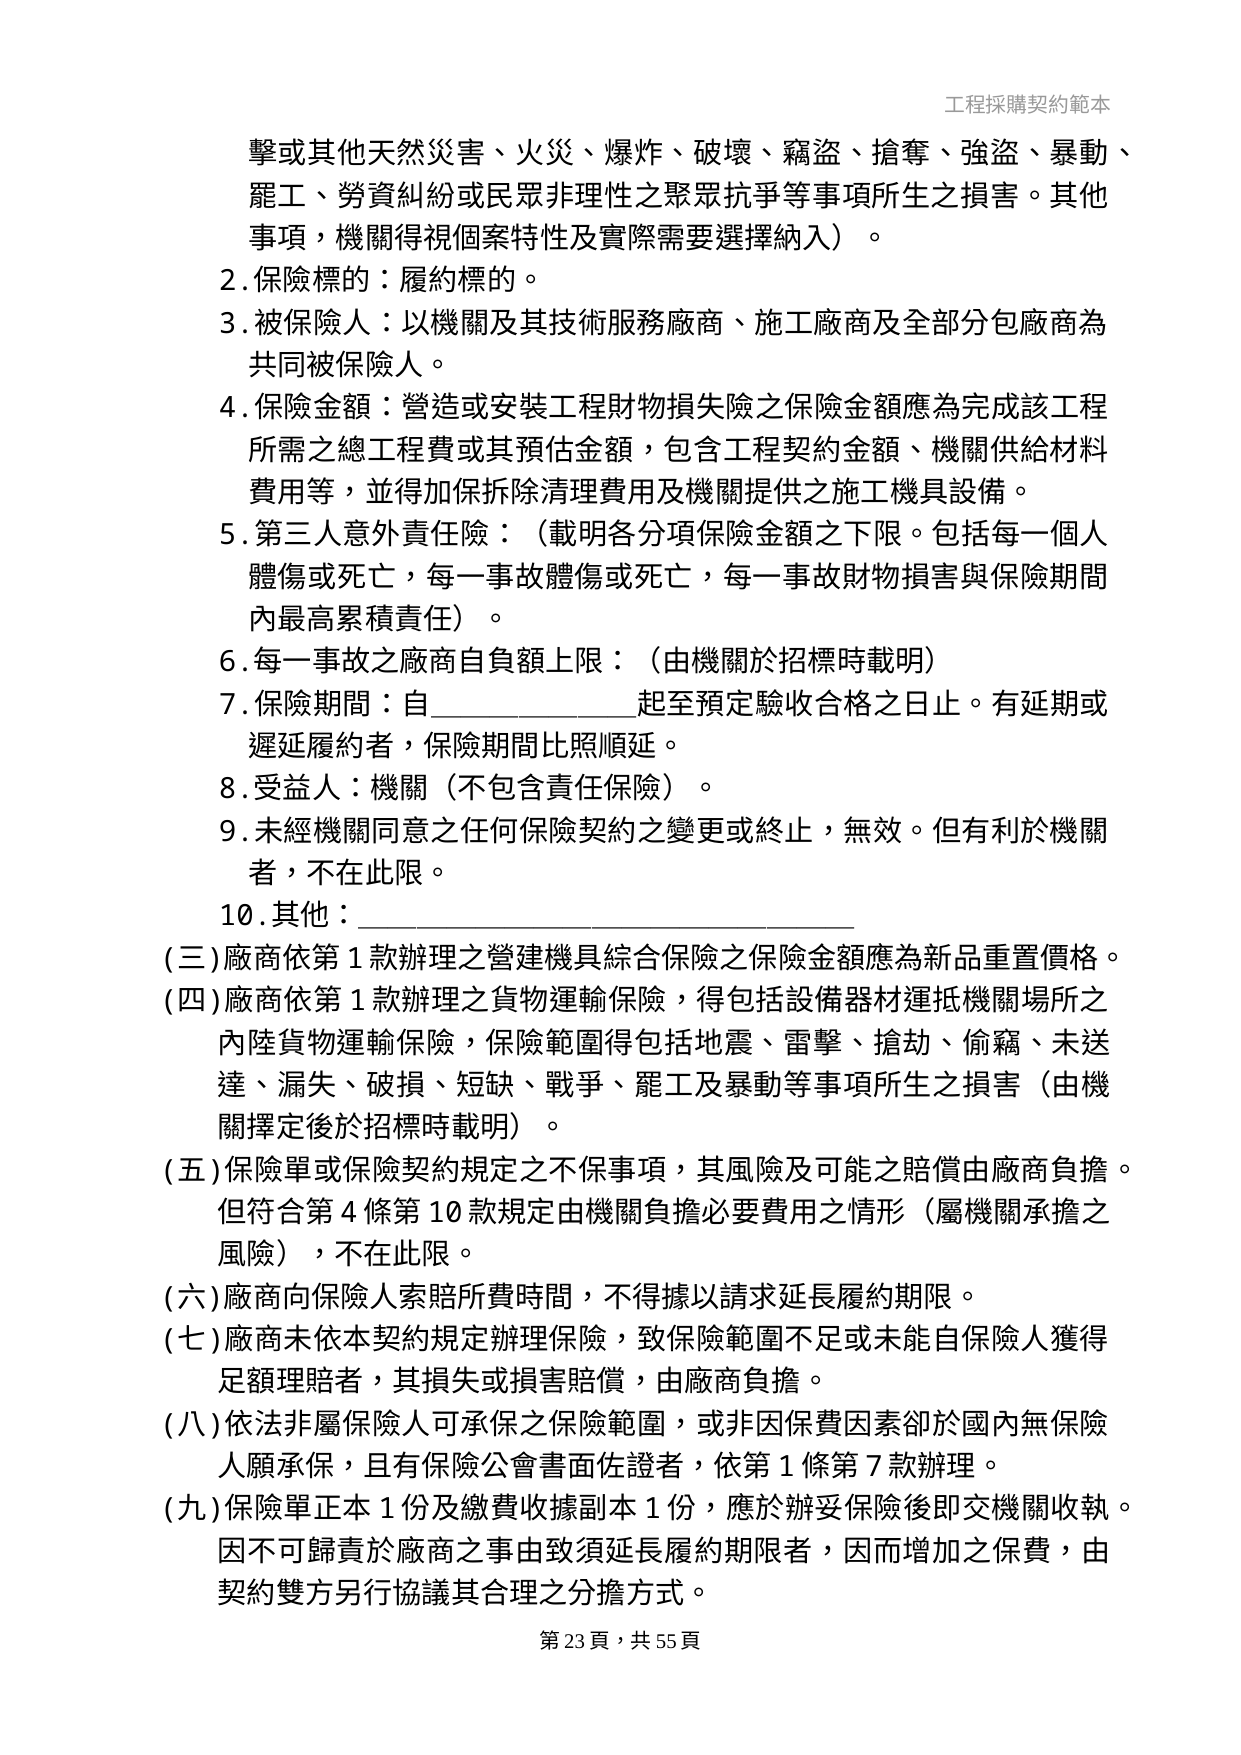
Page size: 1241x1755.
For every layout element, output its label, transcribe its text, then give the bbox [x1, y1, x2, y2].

text 8.受益人：機關（不包含責任保險）。 [218, 765, 1110, 807]
text 9.未經機關同意之任何保險契約之變更或終止，無效。但有利於機關者，不在此限。 [218, 807, 1110, 892]
text (四)廠商依第1款辦理之貨物運輸保險，得包括設備器材運抵機關場所之內陸貨物運輸保險，保險範圍得包括地震、雷擊、搶劫、偷竊、未送達、漏失、破損、短缺、戰爭、罷工及暴動等事項所生之損害（由機關擇定後於招標時載明）。 [159, 977, 1110, 1146]
text 10.其他：＿＿＿＿＿＿＿＿＿＿＿＿＿＿＿＿＿ [218, 892, 1110, 934]
text (九)保險單正本1份及繳費收據副本1份，應於辦妥保險後即交機關收執。因不可歸責於廠商之事由致須延長履約期限者，因而增加之保費，由契約雙方另行協議其合理之分擔方式。 [159, 1485, 1110, 1612]
text (五)保險單或保險契約規定之不保事項，其風險及可能之賠償由廠商負擔。但符合第4條第10款規定由機關負擔必要費用之情形（屬機關承擔之風險），不在此限。 [159, 1146, 1110, 1273]
text 6.每一事故之廠商自負額上限：（由機關於招標時載明） [218, 638, 1110, 680]
text (八)依法非屬保險人可承保之保險範圍，或非因保費因素卻於國內無保險人願承保，且有保險公會書面佐證者，依第1條第7款辦理。 [159, 1400, 1110, 1485]
text 1.承保範圍：（由機關於招標時載明，得包括山崩、地震、海嘯、火山爆發、颱風、豪雨、冰雹、水災、土石流、土崩、地層滑動、雷擊或其他天然災害、火災、爆炸、破壞、竊盜、搶奪、強盜、暴動、罷工、勞資糾紛或民眾非理性之聚眾抗爭等事項所生之損害。其他事項，機關得視個案特性及實際需要選擇納入）。 [218, 130, 1110, 257]
text 2.保險標的：履約標的。 [218, 257, 1110, 299]
text 3.被保險人：以機關及其技術服務廠商、施工廠商及全部分包廠商為共同被保險人。 [218, 299, 1110, 384]
text 7.保險期間：自＿＿＿＿＿＿＿起至預定驗收合格之日止。有延期或遲延履約者，保險期間比照順延。 [218, 680, 1110, 765]
text 5.第三人意外責任險：（載明各分項保險金額之下限。包括每一個人體傷或死亡，每一事故體傷或死亡，每一事故財物損害與保險期間內最高累積責任）。 [218, 511, 1110, 638]
text (七)廠商未依本契約規定辦理保險，致保險範圍不足或未能自保險人獲得足額理賠者，其損失或損害賠償，由廠商負擔。 [159, 1316, 1110, 1400]
text (三)廠商依第1款辦理之營建機具綜合保險之保險金額應為新品重置價格。 [159, 934, 1110, 977]
text (六)廠商向保險人索賠所費時間，不得據以請求延長履約期限。 [159, 1273, 1110, 1316]
text 4.保險金額：營造或安裝工程財物損失險之保險金額應為完成該工程所需之總工程費或其預估金額，包含工程契約金額、機關供給材料費用等，並得加保拆除清理費用及機關提供之施工機具設備。 [218, 384, 1110, 511]
